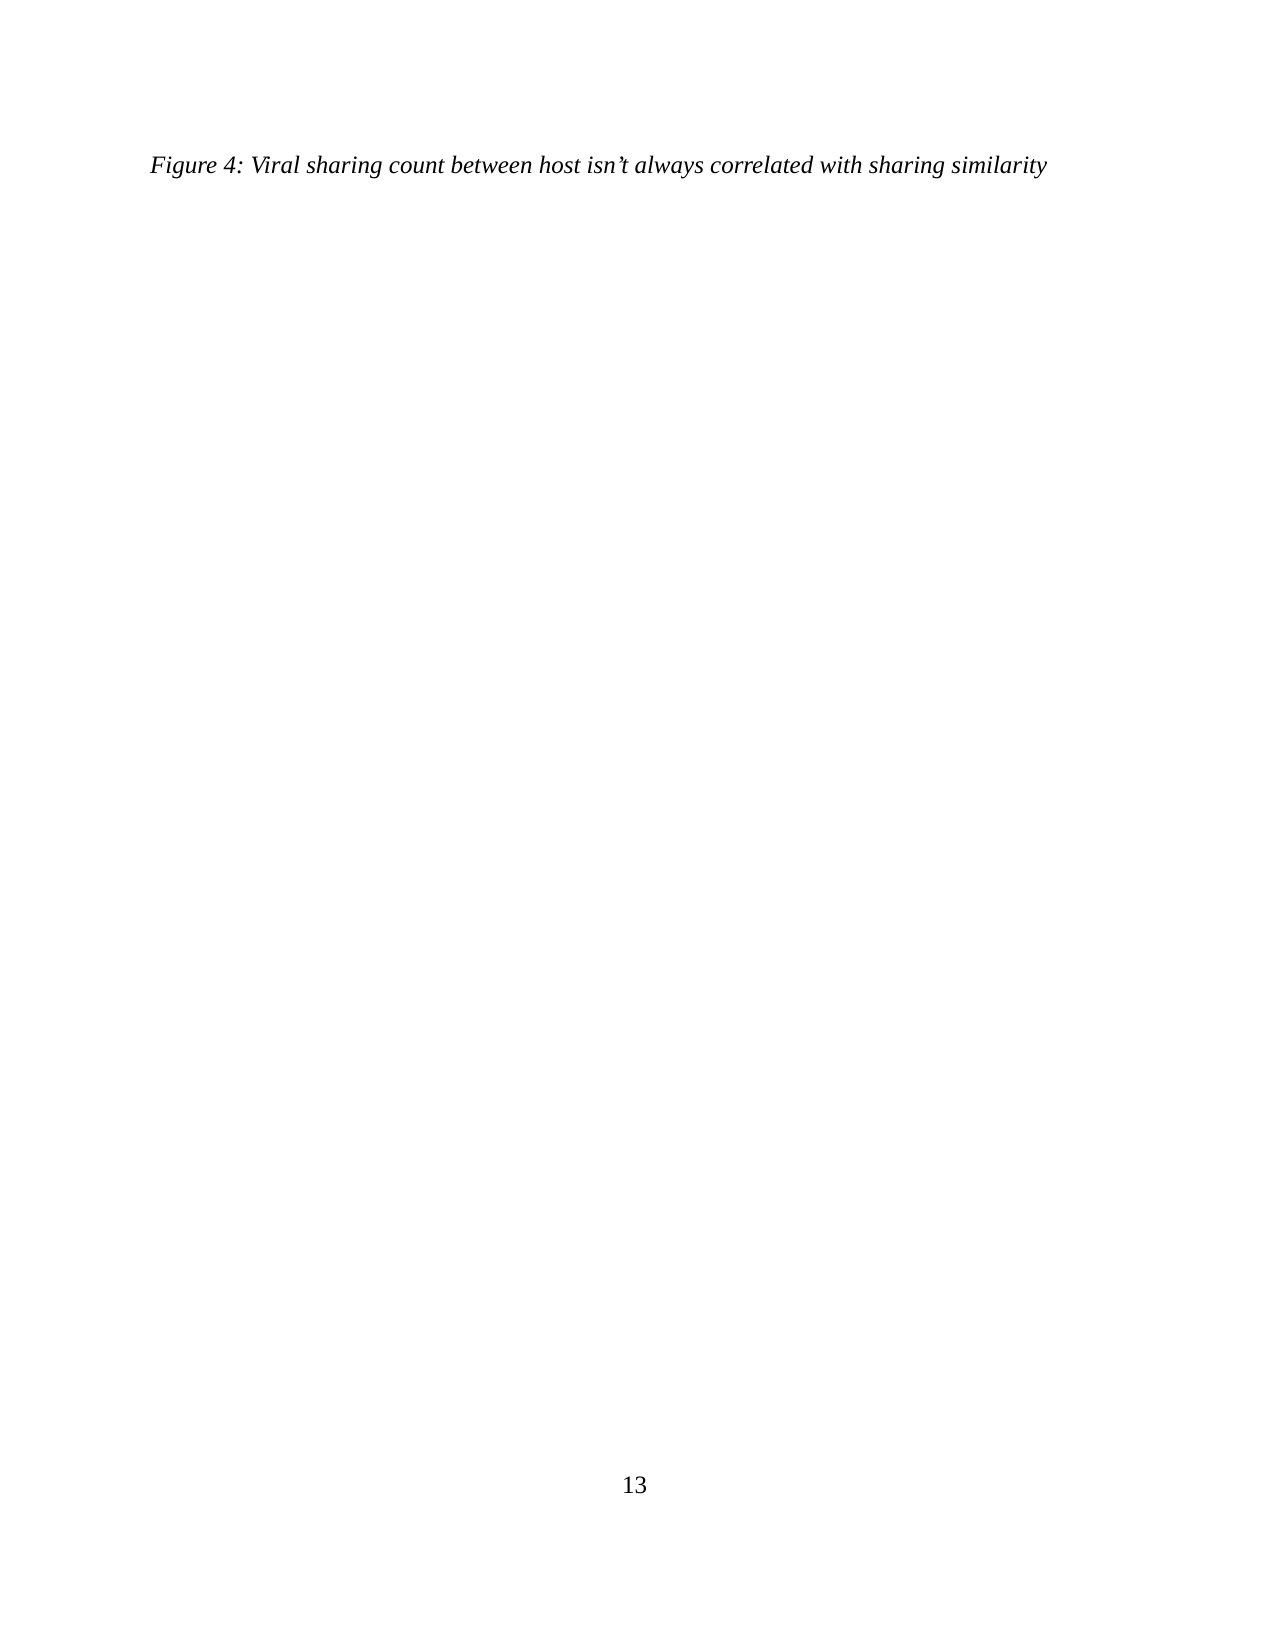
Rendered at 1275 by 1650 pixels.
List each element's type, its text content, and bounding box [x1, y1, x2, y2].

text Figure 4: Viral sharing count between host isn’t always correlated with sharing similarity [150, 150, 1125, 179]
